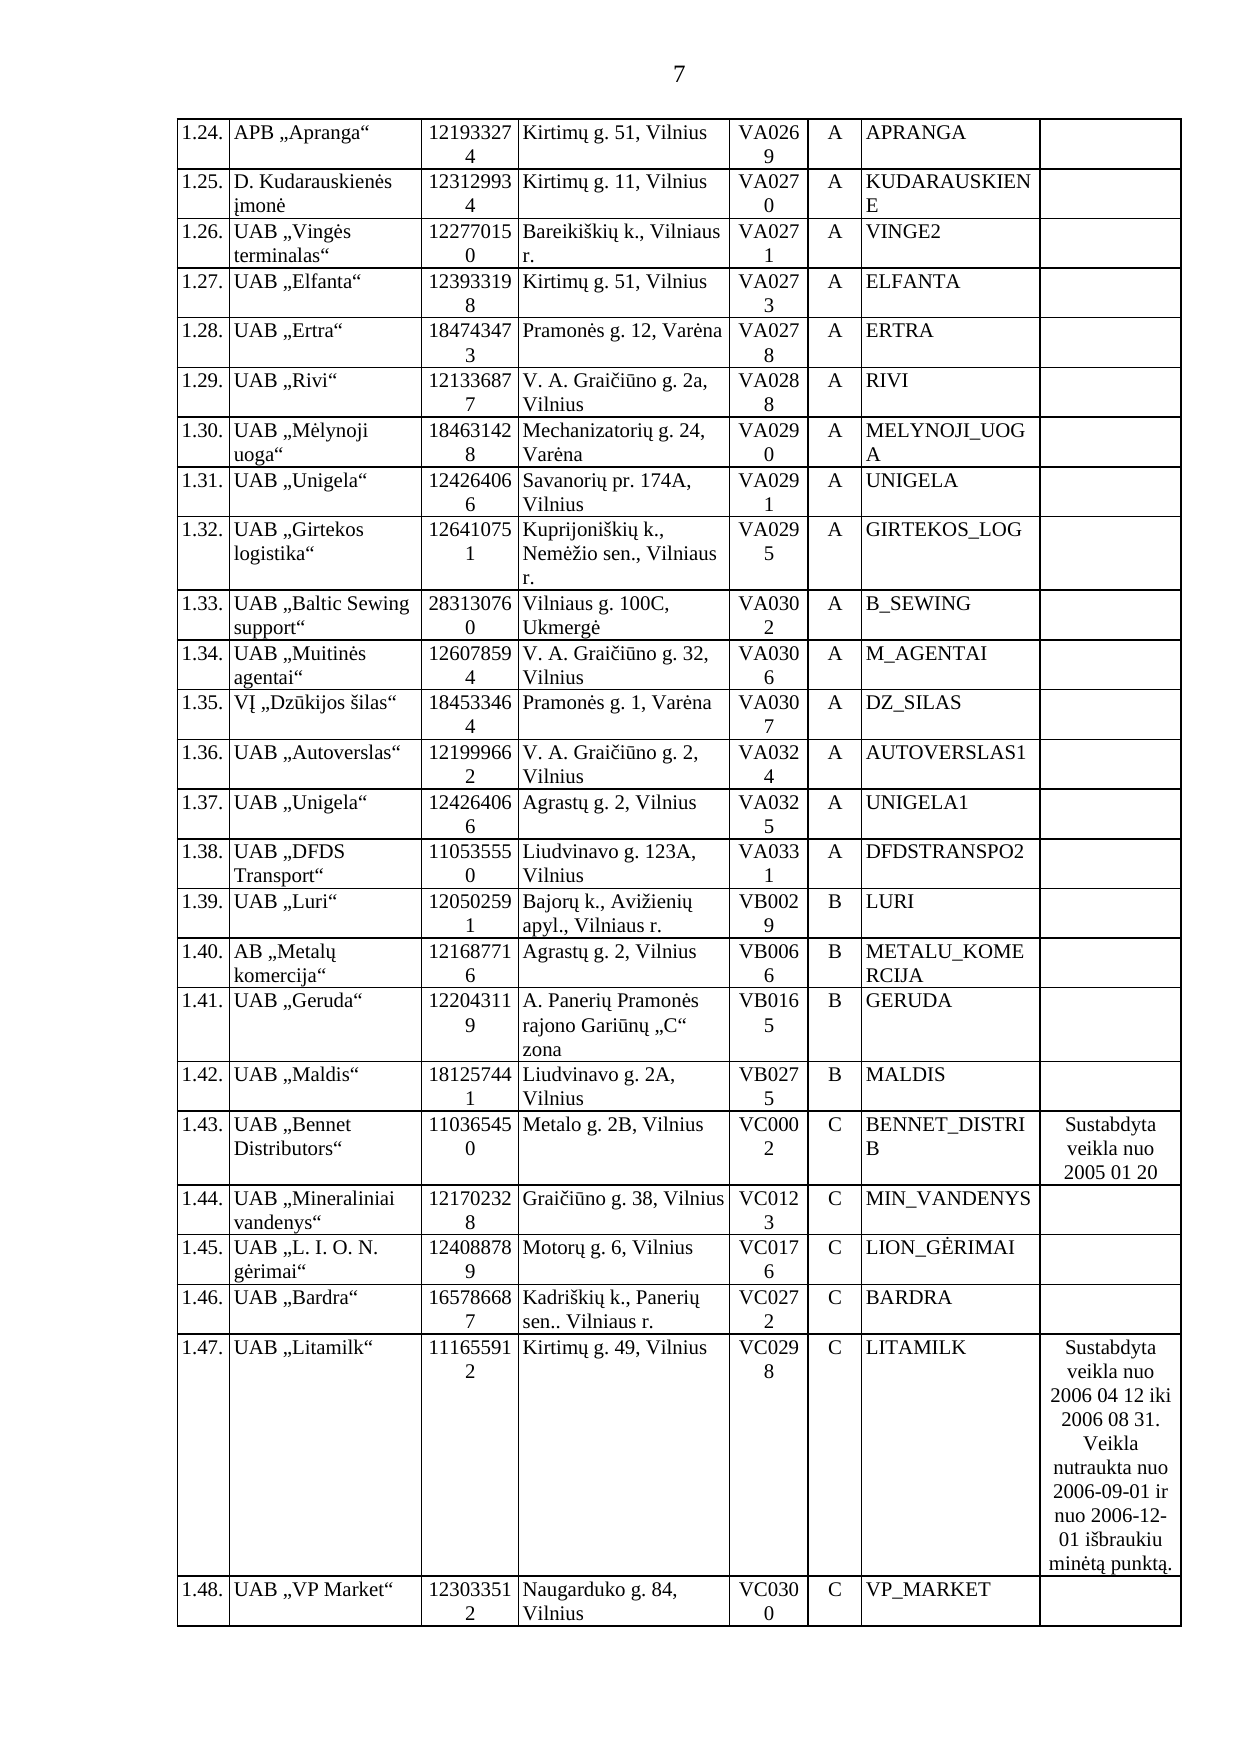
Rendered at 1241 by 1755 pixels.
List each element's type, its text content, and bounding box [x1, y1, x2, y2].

table_cell GERUDA [862, 988, 1039, 1061]
table_cell Mechanizatorių g. 24, Varėna [519, 418, 729, 466]
table_cell A [809, 740, 861, 788]
table_cell A [809, 641, 861, 689]
table_cell Pramonės g. 12, Varėna [519, 318, 729, 367]
table_cell 283130760 [422, 591, 518, 639]
table_cell [1041, 1186, 1180, 1234]
table_cell 124088789 [422, 1235, 518, 1283]
table_cell UAB „Unigela“ [230, 790, 421, 838]
table_cell 1.40. [178, 939, 229, 987]
table_cell C [809, 1335, 861, 1575]
table_cell 1.37. [178, 790, 229, 838]
table_cell UAB „Bennet Distributors“ [230, 1112, 421, 1184]
table_cell VB0066 [730, 939, 807, 987]
table_cell A [809, 269, 861, 317]
table_cell 123129934 [422, 170, 518, 217]
table_cell UAB „Bardra“ [230, 1285, 421, 1333]
table_cell 123033512 [422, 1577, 518, 1625]
table_cell C [809, 1285, 861, 1333]
table_cell VC0298 [730, 1335, 807, 1575]
table_cell BENNET_DISTRIB [862, 1112, 1039, 1184]
table_cell A [809, 840, 861, 887]
table_cell A [809, 120, 861, 168]
table_cell [1041, 790, 1180, 838]
table_cell C [809, 1577, 861, 1625]
table_cell UAB „VP Market“ [230, 1577, 421, 1625]
table_cell 1.34. [178, 641, 229, 689]
table_cell 1.24. [178, 120, 229, 168]
table_cell 110365450 [422, 1112, 518, 1184]
table_cell VB0029 [730, 889, 807, 937]
table_cell UAB „Luri“ [230, 889, 421, 937]
table_cell A. Panerių Pramonės rajono Gariūnų „C“ zona [519, 988, 729, 1061]
table_cell 1.25. [178, 170, 229, 217]
table_cell [1041, 269, 1180, 317]
table_cell 121933274 [422, 120, 518, 168]
table_cell 1.38. [178, 840, 229, 887]
table_cell UAB „Geruda“ [230, 988, 421, 1061]
table_cell UAB „Autoverslas“ [230, 740, 421, 788]
table_cell VA0302 [730, 591, 807, 639]
table_cell A [809, 690, 861, 738]
table_cell Kirtimų g. 51, Vilnius [519, 269, 729, 317]
table_cell 1.39. [178, 889, 229, 937]
table_cell V. A. Graičiūno g. 2, Vilnius [519, 740, 729, 788]
table_cell 122043119 [422, 988, 518, 1061]
table_cell VC0002 [730, 1112, 807, 1184]
table_cell VA0288 [730, 368, 807, 416]
table_cell [1041, 939, 1180, 987]
table_cell AB „Metalų komercija“ [230, 939, 421, 987]
table_cell 1.33. [178, 591, 229, 639]
table_cell Pramonės g. 1, Varėna [519, 690, 729, 738]
table_cell V. A. Graičiūno g. 2a, Vilnius [519, 368, 729, 416]
table_cell C [809, 1186, 861, 1234]
table_cell M_AGENTAI [862, 641, 1039, 689]
table_cell A [809, 219, 861, 267]
table_cell MALDIS [862, 1062, 1039, 1110]
table_cell MIN_VANDENYS [862, 1186, 1039, 1234]
table_cell Kuprijoniškių k., Nemėžio sen., Vilniaus r. [519, 517, 729, 589]
table_cell UNIGELA [862, 468, 1039, 516]
table_cell 120502591 [422, 889, 518, 937]
table_cell Metalo g. 2B, Vilnius [519, 1112, 729, 1184]
table_cell 122770150 [422, 219, 518, 267]
table_cell A [809, 318, 861, 367]
table_cell 1.35. [178, 690, 229, 738]
table_cell MELYNOJI_UOGA [862, 418, 1039, 466]
table_cell VA0324 [730, 740, 807, 788]
table_cell UAB „Vingės terminalas“ [230, 219, 421, 267]
table_cell VA0269 [730, 120, 807, 168]
table_cell 1.45. [178, 1235, 229, 1283]
table_cell UAB „Mėlynoji uoga“ [230, 418, 421, 466]
table_cell 111655912 [422, 1335, 518, 1575]
table_cell [1041, 368, 1180, 416]
table_cell ELFANTA [862, 269, 1039, 317]
table_cell 124264066 [422, 468, 518, 516]
table_cell [1041, 988, 1180, 1061]
table_cell VA0295 [730, 517, 807, 589]
table_cell Savanorių pr. 174A, Vilnius [519, 468, 729, 516]
table_cell [1041, 170, 1180, 217]
table_cell [1041, 219, 1180, 267]
table_cell GIRTEKOS_LOG [862, 517, 1039, 589]
table_cell 123933198 [422, 269, 518, 317]
table_cell 1.31. [178, 468, 229, 516]
table_cell Agrastų g. 2, Vilnius [519, 939, 729, 987]
table_cell 1.47. [178, 1335, 229, 1575]
table_cell VA0290 [730, 418, 807, 466]
table_cell 1.30. [178, 418, 229, 466]
table_cell [1041, 1577, 1180, 1625]
table_cell Kadriškių k., Panerių sen.. Vilniaus r. [519, 1285, 729, 1333]
table_cell VA0278 [730, 318, 807, 367]
table_cell 110535550 [422, 840, 518, 887]
table_cell Motorų g. 6, Vilnius [519, 1235, 729, 1283]
table_cell 121702328 [422, 1186, 518, 1234]
table_cell 1.28. [178, 318, 229, 367]
table_cell Kirtimų g. 51, Vilnius [519, 120, 729, 168]
table_cell C [809, 1112, 861, 1184]
table_cell VA0291 [730, 468, 807, 516]
table_cell VA0307 [730, 690, 807, 738]
table_cell Liudvinavo g. 123A, Vilnius [519, 840, 729, 887]
table_cell 184533464 [422, 690, 518, 738]
table_cell APRANGA [862, 120, 1039, 168]
table_cell Bajorų k., Avižienių apyl., Vilniaus r. [519, 889, 729, 937]
table_cell 126078594 [422, 641, 518, 689]
table_cell B [809, 1062, 861, 1110]
table_cell VA0325 [730, 790, 807, 838]
table_cell [1041, 641, 1180, 689]
table_cell VP_MARKET [862, 1577, 1039, 1625]
table_cell Naugarduko g. 84, Vilnius [519, 1577, 729, 1625]
table_cell METALU_KOMERCIJA [862, 939, 1039, 987]
table_cell Graičiūno g. 38, Vilnius [519, 1186, 729, 1234]
table_cell UAB „Muitinės agentai“ [230, 641, 421, 689]
table_cell LITAMILK [862, 1335, 1039, 1575]
table_cell DZ_SILAS [862, 690, 1039, 738]
table_cell KUDARAUSKIENE [862, 170, 1039, 217]
table_cell [1041, 418, 1180, 466]
table_cell 1.43. [178, 1112, 229, 1184]
table_cell 1.29. [178, 368, 229, 416]
table_cell Agrastų g. 2, Vilnius [519, 790, 729, 838]
table_cell UAB „Girtekos logistika“ [230, 517, 421, 589]
table_cell 1.26. [178, 219, 229, 267]
table_cell Sustabdyta veikla nuo 2006 04 12 iki 2006 08 31. Veikla nutraukta nuo 2006-09-01 ir nuo 2006-12-01 išbraukiu minėtą punktą. [1041, 1335, 1180, 1575]
table_cell BARDRA [862, 1285, 1039, 1333]
table_cell D. Kudarauskienės įmonė [230, 170, 421, 217]
table_cell ERTRA [862, 318, 1039, 367]
table_cell B_SEWING [862, 591, 1039, 639]
table_cell VA0271 [730, 219, 807, 267]
table_cell 1.44. [178, 1186, 229, 1234]
table_cell 1.36. [178, 740, 229, 788]
table_cell VC0272 [730, 1285, 807, 1333]
table_cell A [809, 591, 861, 639]
table_cell A [809, 468, 861, 516]
table_cell [1041, 1235, 1180, 1283]
table_cell 1.46. [178, 1285, 229, 1333]
table_cell B [809, 889, 861, 937]
table_cell 1.27. [178, 269, 229, 317]
table_cell A [809, 170, 861, 217]
table_cell 1.41. [178, 988, 229, 1061]
table_cell 126410751 [422, 517, 518, 589]
table_cell VA0270 [730, 170, 807, 217]
table_cell 181257441 [422, 1062, 518, 1110]
table_cell [1041, 318, 1180, 367]
table_cell LURI [862, 889, 1039, 937]
table_cell 184631428 [422, 418, 518, 466]
table_cell UAB „Ertra“ [230, 318, 421, 367]
table_cell 1.32. [178, 517, 229, 589]
table_cell [1041, 740, 1180, 788]
table_cell [1041, 468, 1180, 516]
table_cell 121336877 [422, 368, 518, 416]
table_cell VB0275 [730, 1062, 807, 1110]
table_cell [1041, 591, 1180, 639]
table_cell DFDSTRANSPO2 [862, 840, 1039, 887]
table_cell VA0273 [730, 269, 807, 317]
table_cell VC0300 [730, 1577, 807, 1625]
table_cell UAB „Mineraliniai vandenys“ [230, 1186, 421, 1234]
table_cell VA0331 [730, 840, 807, 887]
table_cell [1041, 690, 1180, 738]
table_cell 184743473 [422, 318, 518, 367]
table_cell Sustabdyta veikla nuo 2005 01 20 [1041, 1112, 1180, 1184]
table_cell VĮ „Dzūkijos šilas“ [230, 690, 421, 738]
table_cell VINGE2 [862, 219, 1039, 267]
table_cell B [809, 939, 861, 987]
table_cell UAB „Unigela“ [230, 468, 421, 516]
table_cell [1041, 517, 1180, 589]
table_cell A [809, 368, 861, 416]
table_cell [1041, 840, 1180, 887]
table_cell VC0176 [730, 1235, 807, 1283]
table_cell B [809, 988, 861, 1061]
table_cell 124264066 [422, 790, 518, 838]
table_cell AUTOVERSLAS1 [862, 740, 1039, 788]
table_cell VC0123 [730, 1186, 807, 1234]
table_cell Bareikiškių k., Vilniaus r. [519, 219, 729, 267]
table_cell APB „Apranga“ [230, 120, 421, 168]
table_cell [1041, 120, 1180, 168]
table_cell [1041, 889, 1180, 937]
table_cell VB0165 [730, 988, 807, 1061]
table_cell A [809, 517, 861, 589]
table_cell 1.48. [178, 1577, 229, 1625]
table_cell UAB „Elfanta“ [230, 269, 421, 317]
table_cell UAB „Maldis“ [230, 1062, 421, 1110]
table_cell UAB „DFDS Transport“ [230, 840, 421, 887]
table_cell UAB „Litamilk“ [230, 1335, 421, 1575]
table_cell 165786687 [422, 1285, 518, 1333]
table_cell RIVI [862, 368, 1039, 416]
table_cell A [809, 418, 861, 466]
table_cell UAB „L. I. O. N. gėrimai“ [230, 1235, 421, 1283]
table_cell LION_GĖRIMAI [862, 1235, 1039, 1283]
table_cell UAB „Rivi“ [230, 368, 421, 416]
table_cell Liudvinavo g. 2A, Vilnius [519, 1062, 729, 1110]
table_cell 121687716 [422, 939, 518, 987]
table_cell 1.42. [178, 1062, 229, 1110]
table_cell [1041, 1062, 1180, 1110]
table_cell 121999662 [422, 740, 518, 788]
table_cell Kirtimų g. 11, Vilnius [519, 170, 729, 217]
table_cell UNIGELA1 [862, 790, 1039, 838]
table_cell Kirtimų g. 49, Vilnius [519, 1335, 729, 1575]
table_cell [1041, 1285, 1180, 1333]
table_cell V. A. Graičiūno g. 32, Vilnius [519, 641, 729, 689]
table_cell VA0306 [730, 641, 807, 689]
table_cell Vilniaus g. 100C, Ukmergė [519, 591, 729, 639]
table_cell UAB „Baltic Sewing support“ [230, 591, 421, 639]
table_cell C [809, 1235, 861, 1283]
table_cell A [809, 790, 861, 838]
